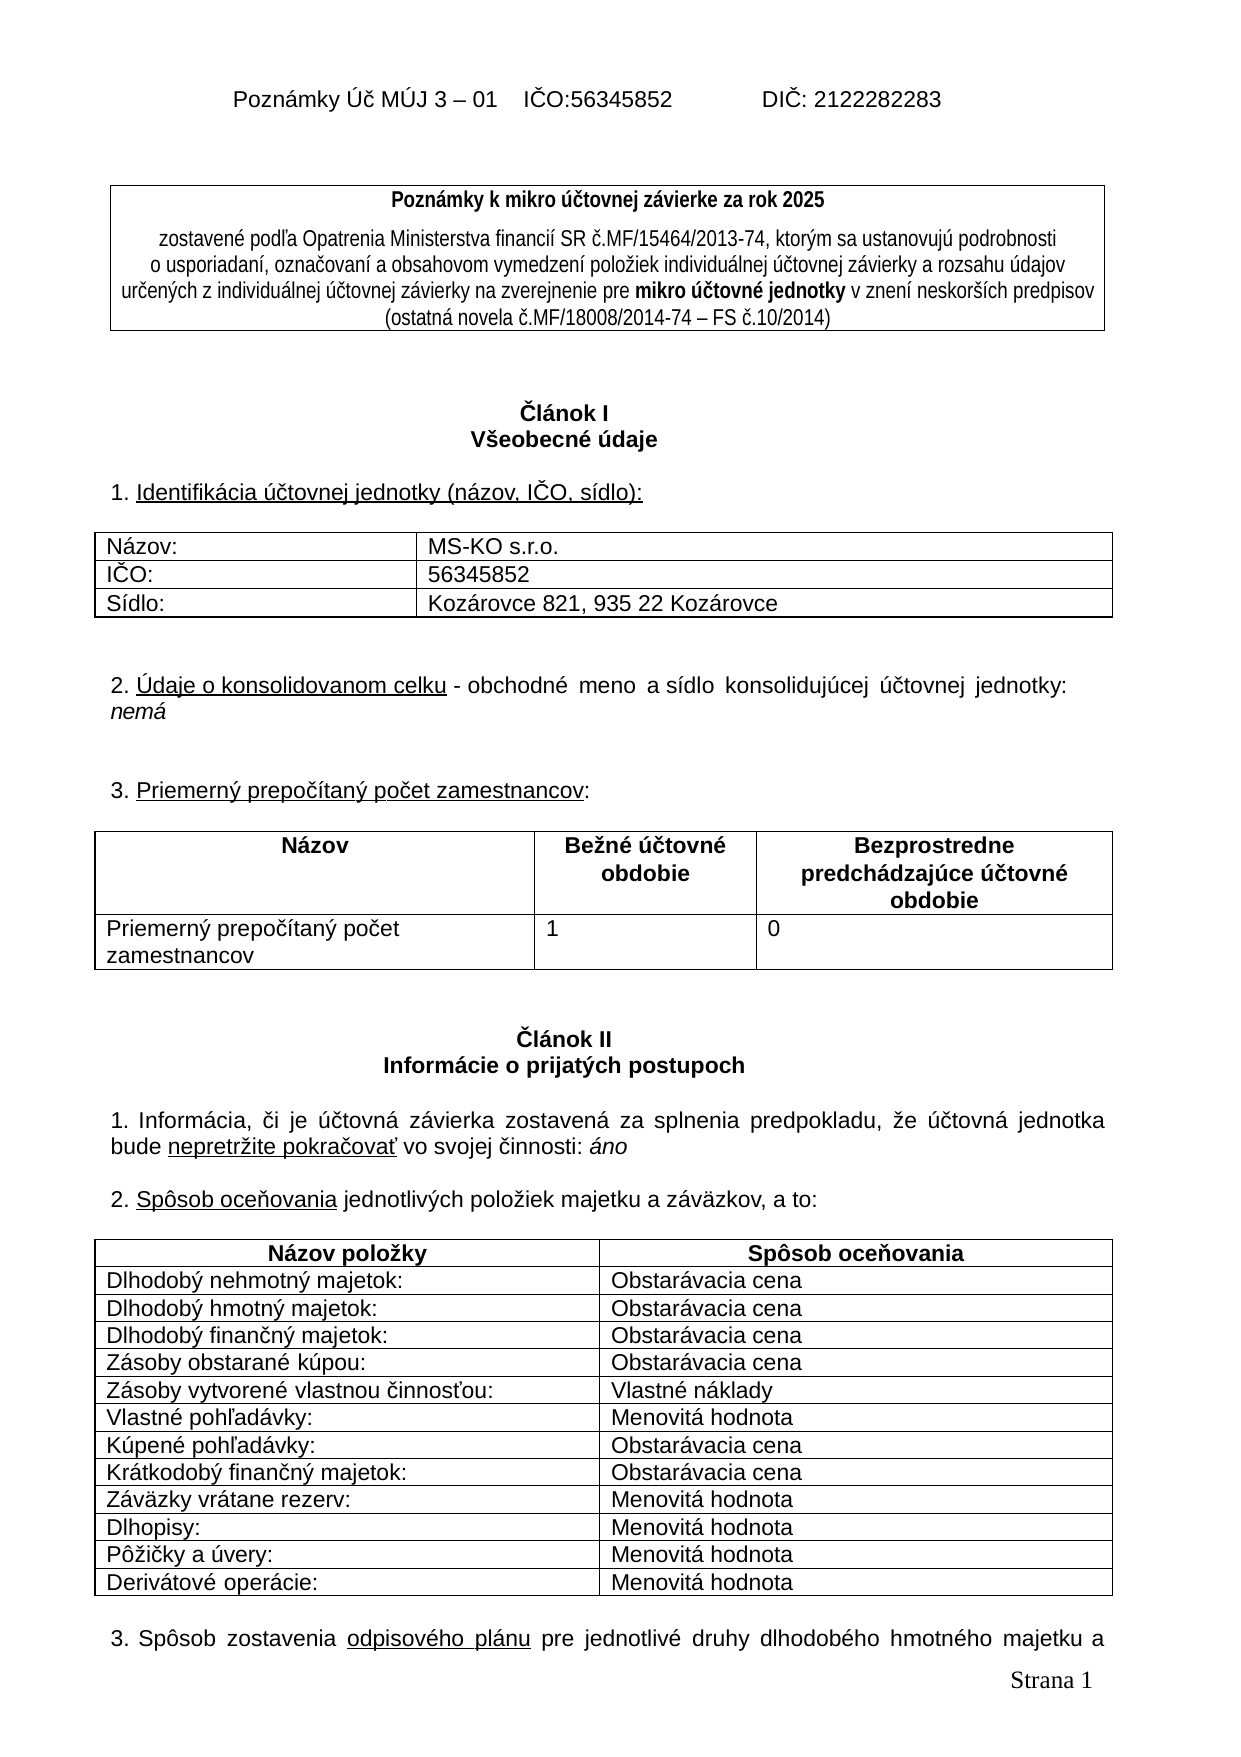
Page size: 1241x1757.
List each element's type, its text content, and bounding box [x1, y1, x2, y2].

table_cell Obstarávacia cena [600, 1459, 1112, 1485]
table_header Názov: [96, 533, 416, 560]
table_cell Menovitá hodnota [600, 1569, 1112, 1595]
table_cell Menovitá hodnota [600, 1486, 1112, 1513]
table_cell Dlhodobý finančný majetok: [96, 1322, 599, 1348]
table_cell Záväzky vrátane rezerv: [96, 1486, 599, 1513]
text Všeobecné údaje [110, 426, 1017, 453]
table_cell Obstarávacia cena [600, 1295, 1112, 1321]
table_cell Sídlo: [96, 589, 416, 616]
table_cell Zásoby obstarané kúpou: [96, 1349, 599, 1376]
table_cell 1 [535, 915, 756, 969]
table_cell Menovitá hodnota [600, 1404, 1112, 1431]
table_cell Obstarávacia cena [600, 1349, 1112, 1376]
text Informácie o prijatých postupoch [110, 1052, 1018, 1079]
table_cell 56345852 [417, 561, 1112, 588]
text 3. Spôsob zostavenia odpisového plánu pre jednotlivé druhy dlhodobého hmotného majetku a [110, 1625, 1105, 1651]
subtitle Článok I [110, 400, 1018, 426]
text 1. Informácia, či je účtovná závierka zostavená za splnenia predpokladu, že účtovná jednotka bude nepretržite pokračovať vo svojej činnosti: áno [110, 1107, 1105, 1160]
table_cell Dlhodobý nehmotný majetok: [96, 1267, 599, 1293]
table_cell Menovitá hodnota [600, 1541, 1112, 1567]
text zostavené podľa Opatrenia Ministerstva financií SR č.MF/15464/2013-74, ktorým sa ustanovujú podrobnosti o usporiadaní, označovaní a obsahovom vymedzení položiek individuálnej účtovnej závierky a rozsahu údajov určených z individuálnej účtovnej závierky na zverejnenie pre mikro účtovné jednotky v znení neskorších predpisov [111, 224, 1104, 303]
table_cell Vlastné pohľadávky: [96, 1404, 599, 1431]
table_cell Obstarávacia cena [600, 1267, 1112, 1293]
table_cell Priemerný prepočítaný počet zamestnancov [96, 915, 534, 969]
text 2. Údaje o konsolidovanom celku - obchodné meno a sídlo konsolidujúcej účtovnej jednotky: nemá [110, 672, 1105, 724]
table_cell Kúpené pohľadávky: [96, 1432, 599, 1458]
table_cell Kozárovce 821, 935 22 Kozárovce [417, 589, 1112, 616]
table_header Spôsob oceňovania [600, 1240, 1112, 1266]
subtitle Článok II [110, 1026, 1017, 1052]
table_cell Vlastné náklady [600, 1377, 1112, 1403]
text 3. Priemerný prepočítaný počet zamestnancov: [110, 777, 1105, 804]
table_header Bezprostredne predchádzajúce účtovné obdobie [757, 832, 1112, 913]
table_cell Obstarávacia cena [600, 1322, 1112, 1348]
table_header Názov položky [96, 1240, 599, 1266]
table_cell Dlhodobý hmotný majetok: [96, 1295, 599, 1321]
table_header Názov [96, 832, 534, 913]
table_header MS-KO s.r.o. [417, 533, 1112, 560]
table_cell Dlhopisy: [96, 1514, 599, 1540]
table_cell IČO: [96, 561, 416, 588]
text (ostatná novela č.MF/18008/2014-74 – FS č.10/2014) [111, 303, 1104, 330]
table_header Bežné účtovné obdobie [535, 832, 756, 913]
table_cell Obstarávacia cena [600, 1432, 1112, 1458]
table_cell Menovitá hodnota [600, 1514, 1112, 1540]
text 2. Spôsob oceňovania jednotlivých položiek majetku a záväzkov, a to: [110, 1186, 1105, 1212]
text 1. Identifikácia účtovnej jednotky (názov, IČO, sídlo): [110, 478, 1105, 505]
table_cell Zásoby vytvorené vlastnou činnosťou: [96, 1377, 599, 1403]
text Poznámky k mikro účtovnej závierke za rok 2025 [111, 186, 1104, 212]
table_cell Derivátové operácie: [96, 1569, 599, 1595]
table_cell Pôžičky a úvery: [96, 1541, 599, 1567]
table_cell Krátkodobý finančný majetok: [96, 1459, 599, 1485]
table_cell 0 [757, 915, 1112, 969]
